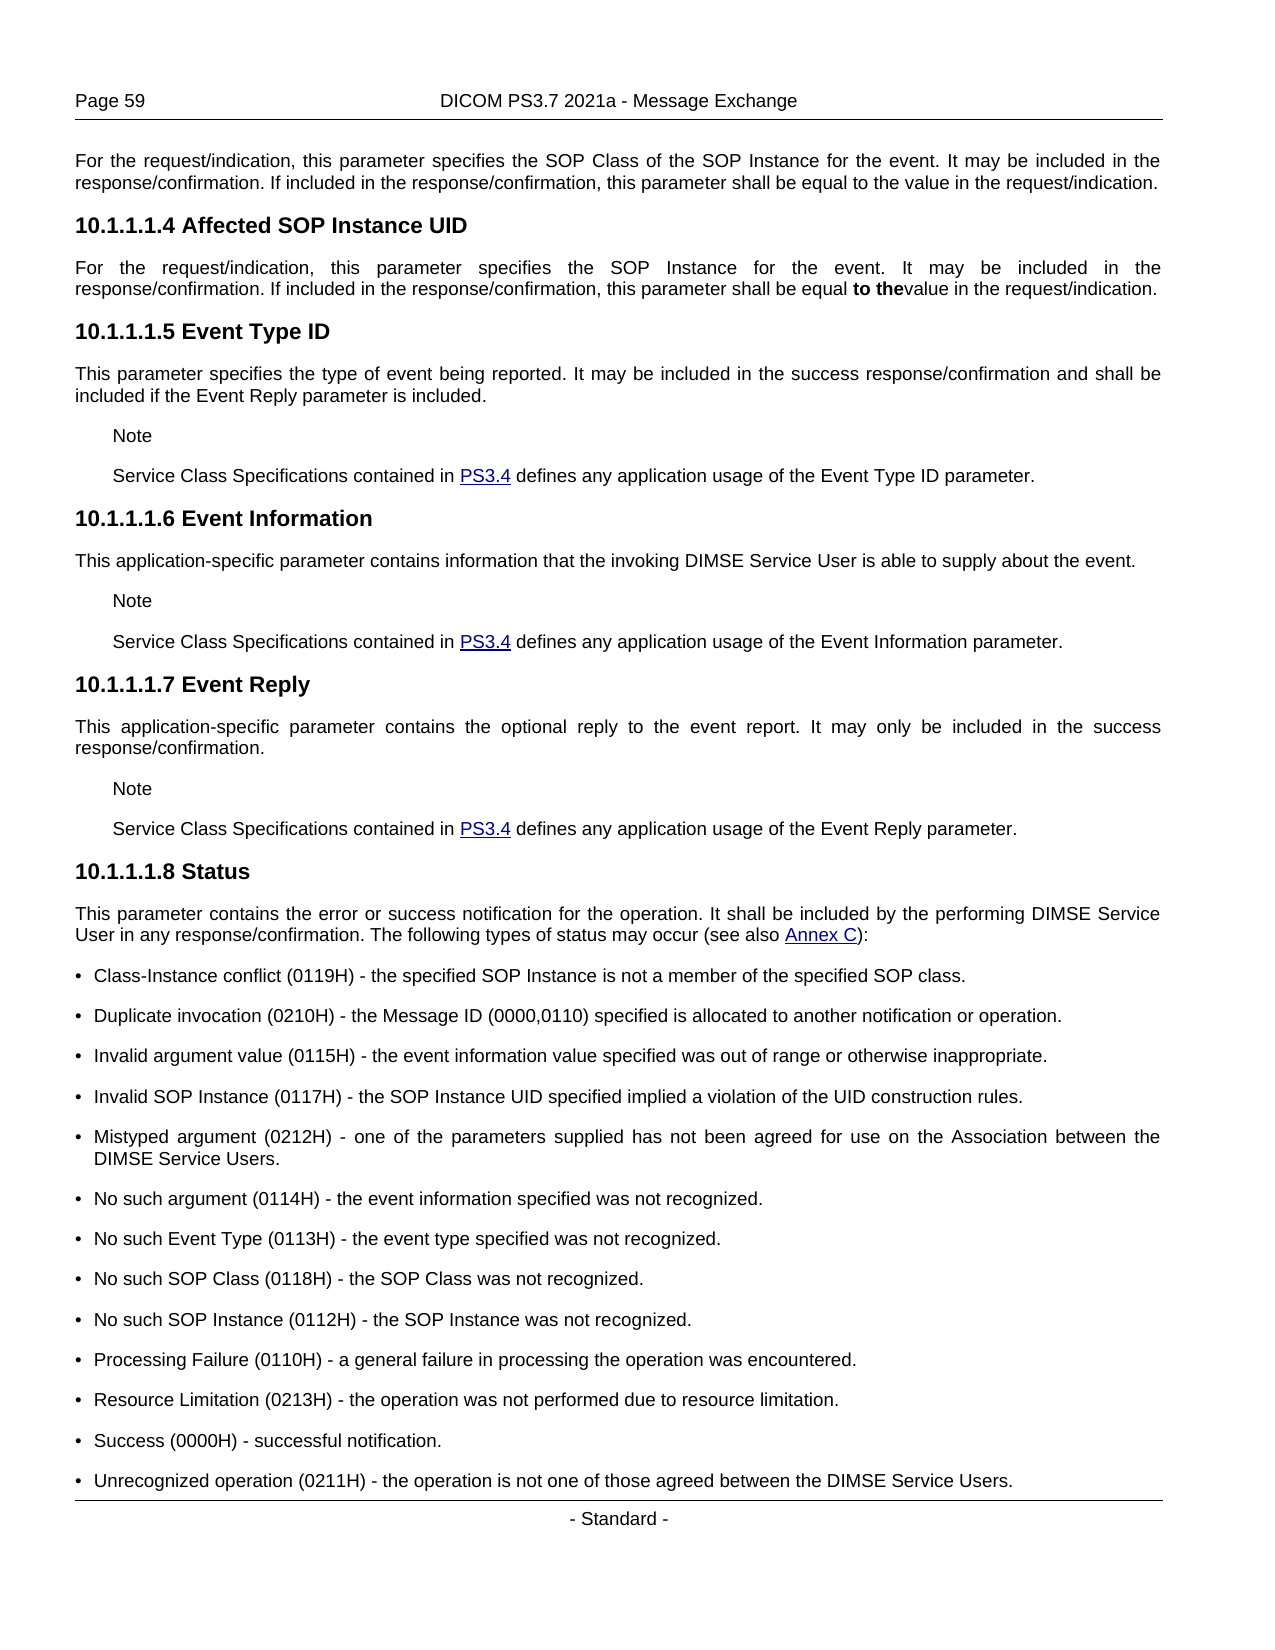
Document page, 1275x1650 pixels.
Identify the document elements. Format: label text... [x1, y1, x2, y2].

text • No such SOP Instance (0112H) - the SOP Instance was not recognized. [75, 1308, 1162, 1330]
text Service Class Specifications contained in PS3.4 defines any application usage of the Event Reply parameter. [112, 818, 1125, 839]
text • No such argument (0114H) - the event information specified was not recognized. [75, 1188, 1162, 1209]
text • Mistyped argument (0212H) - one of the parameters supplied has not been agreed for use on the Association between the DIMSE Service Users. [75, 1126, 1162, 1169]
text 10.1.1.1.5 Event Type ID [75, 318, 1162, 344]
text This application-specific parameter contains the optional reply to the event report. It may only be included in the success response/confirmation. [75, 716, 1162, 759]
text 10.1.1.1.6 Event Information [75, 505, 1162, 531]
text Note [112, 590, 1125, 612]
text This parameter contains the error or success notification for the operation. It shall be included by the performing DIMSE Service User in any response/confirmation. The following types of status may occur (see also Annex C): [75, 903, 1162, 946]
text Service Class Specifications contained in PS3.4 defines any application usage of the Event Type ID parameter. [112, 465, 1125, 487]
text • Invalid argument value (0115H) - the event information value specified was out of range or otherwise inappropriate. [75, 1045, 1162, 1067]
text • Processing Failure (0110H) - a general failure in processing the operation was encountered. [75, 1349, 1162, 1370]
text • Duplicate invocation (0210H) - the Message ID (0000,0110) specified is allocated to another notification or operation. [75, 1005, 1162, 1026]
text • No such Event Type (0113H) - the event type specified was not recognized. [75, 1228, 1162, 1249]
text This parameter specifies the type of event being reported. It may be included in the success response/confirmation and shall be included if the Event Reply parameter is included. [75, 363, 1162, 406]
text • Success (0000H) - successful notification. [75, 1429, 1162, 1451]
text 10.1.1.1.8 Status [75, 858, 1162, 884]
text • Unrecognized operation (0211H) - the operation is not one of those agreed between the DIMSE Service Users. [75, 1470, 1162, 1491]
text • Class-Instance conflict (0119H) - the specified SOP Instance is not a member of the specified SOP class. [75, 964, 1162, 986]
text Note [112, 425, 1125, 446]
text 10.1.1.1.4 Affected SOP Instance UID [75, 212, 1162, 238]
text For the request/indication, this parameter specifies the SOP Instance for the event. It may be included in the response/confirmation. If included in the response/confirmation, this parameter shall be equal to thevalue in the request/indication. [75, 256, 1162, 299]
text This application-specific parameter contains information that the invoking DIMSE Service User is able to supply about the event. [75, 550, 1162, 572]
text • Invalid SOP Instance (0117H) - the SOP Instance UID specified implied a violation of the UID construction rules. [75, 1085, 1162, 1107]
text Service Class Specifications contained in PS3.4 defines any application usage of the Event Information parameter. [112, 631, 1125, 652]
text 10.1.1.1.7 Event Reply [75, 671, 1162, 697]
text For the request/indication, this parameter specifies the SOP Class of the SOP Instance for the event. It may be included in the response/confirmation. If included in the response/confirmation, this parameter shall be equal to the value in the request/indication. [75, 150, 1162, 193]
text • Resource Limitation (0213H) - the operation was not performed due to resource limitation. [75, 1389, 1162, 1411]
text • No such SOP Class (0118H) - the SOP Class was not recognized. [75, 1268, 1162, 1290]
text Note [112, 777, 1125, 799]
